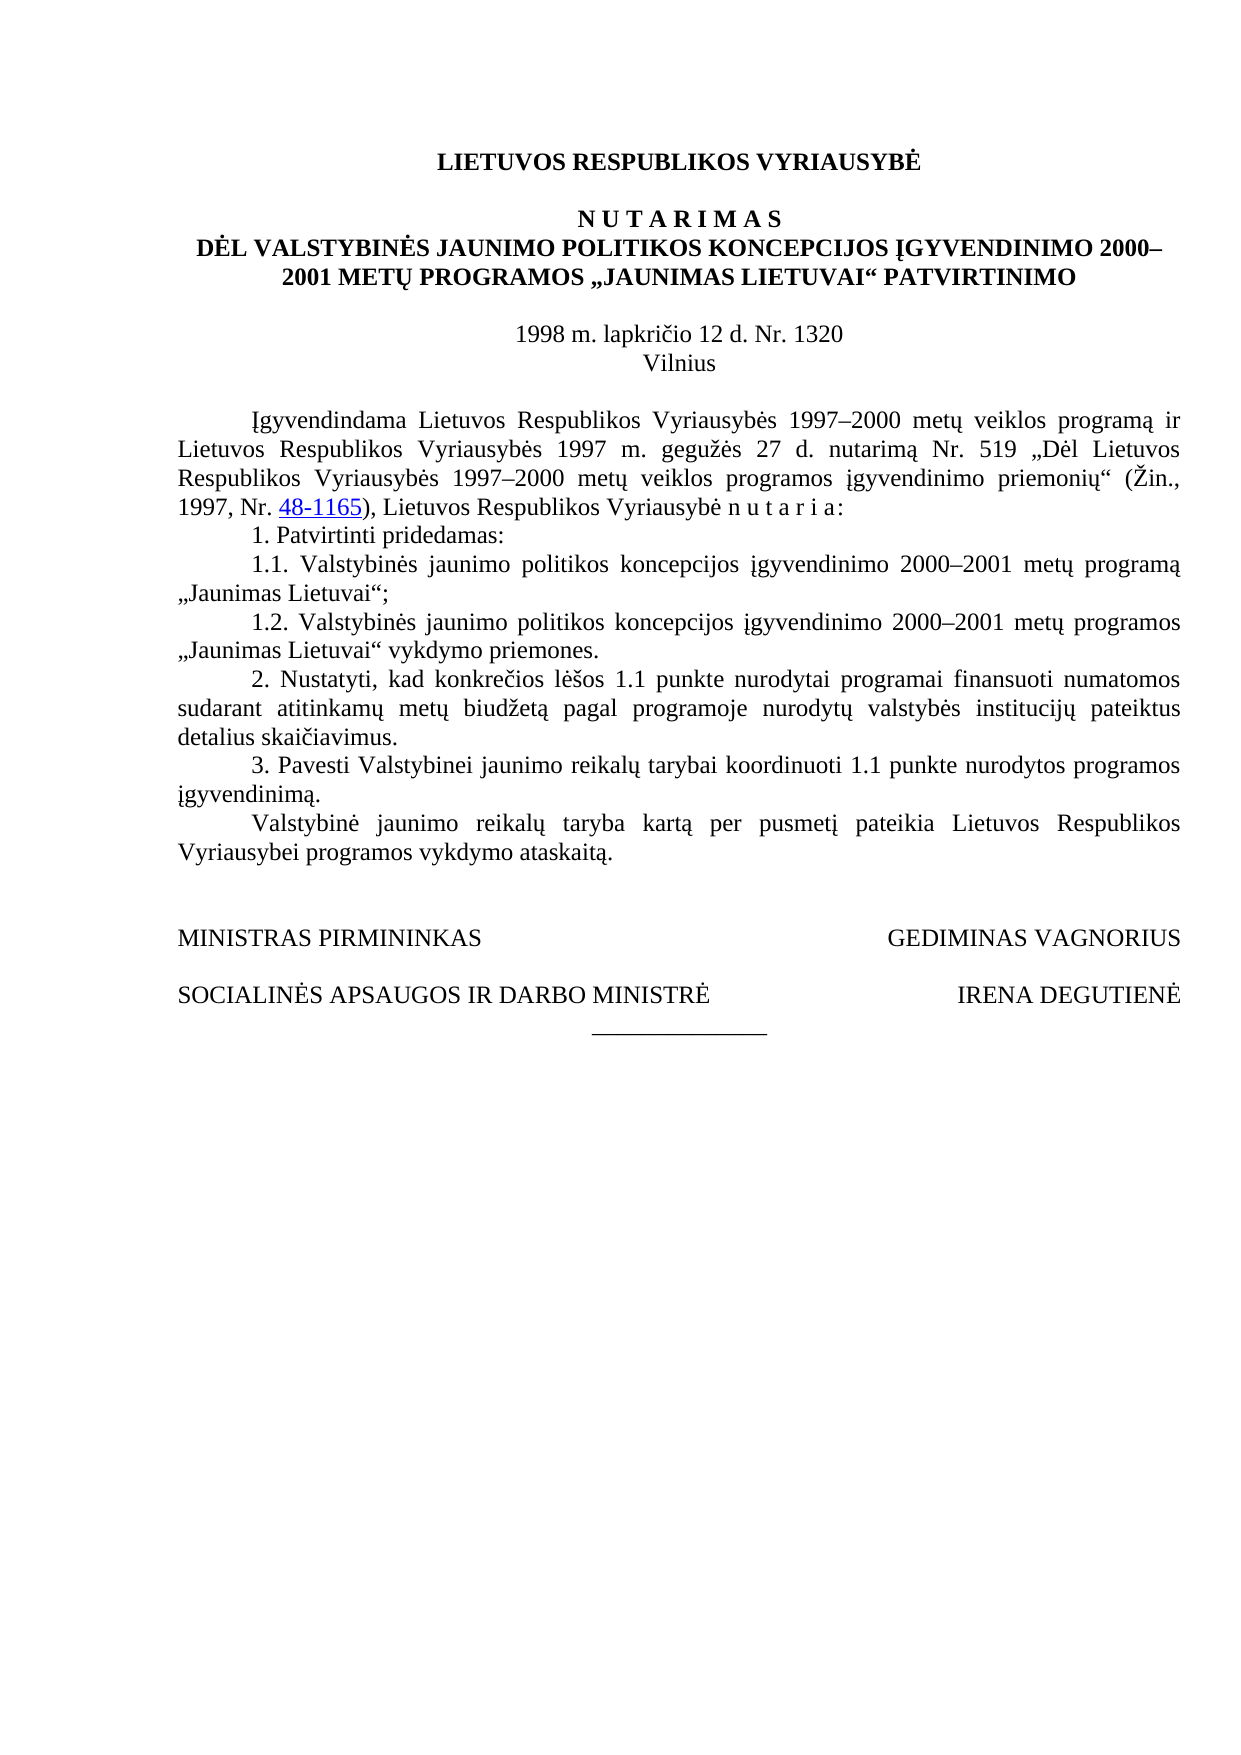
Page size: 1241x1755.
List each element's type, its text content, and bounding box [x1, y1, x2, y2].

text LIETUVOS RESPUBLIKOS VYRIAUSYBĖ [177, 147, 1181, 176]
text 3. Pavesti Valstybinei jaunimo reikalų tarybai koordinuoti 1.1 punkte nurodytos programos įgyvendinimą. [177, 751, 1181, 808]
text 1998 m. lapkričio 12 d. Nr. 1320 [177, 319, 1181, 348]
text DĖL VALSTYBINĖS JAUNIMO POLITIKOS KONCEPCIJOS ĮGYVENDINIMO 2000–2001 METŲ PROGRAMOS „JAUNIMAS LIETUVAI“ PATVIRTINIMO [177, 233, 1181, 291]
text 1.1. Valstybinės jaunimo politikos koncepcijos įgyvendinimo 2000–2001 metų programą „Jaunimas Lietuvai“; [177, 549, 1181, 607]
text MINISTRAS PIRMININKAS GEDIMINAS VAGNORIUS [177, 923, 1181, 952]
text Vilnius [177, 348, 1181, 377]
text Įgyvendindama Lietuvos Respublikos Vyriausybės 1997–2000 metų veiklos programą ir Lietuvos Respublikos Vyriausybės 1997 m. gegužės 27 d. nutarimą Nr. 519 „Dėl Lietuvos Respublikos Vyriausybės 1997–2000 metų veiklos programos įgyvendinimo priemonių“ (Žin., 1997, Nr. 48-1165), Lietuvos Respublikos Vyriausybė nutaria: [177, 406, 1181, 521]
text SOCIALINĖS APSAUGOS IR DARBO MINISTRĖ IRENA DEGUTIENĖ [177, 981, 1181, 1009]
text 1. Patvirtinti pridedamas: [177, 521, 1181, 549]
text 2. Nustatyti, kad konkrečios lėšos 1.1 punkte nurodytai programai finansuoti numatomos sudarant atitinkamų metų biudžetą pagal programoje nurodytų valstybės institucijų pateiktus detalius skaičiavimus. [177, 664, 1181, 751]
text Valstybinė jaunimo reikalų taryba kartą per pusmetį pateikia Lietuvos Respublikos Vyriausybei programos vykdymo ataskaitą. [177, 808, 1181, 866]
text 1.2. Valstybinės jaunimo politikos koncepcijos įgyvendinimo 2000–2001 metų programos „Jaunimas Lietuvai“ vykdymo priemones. [177, 607, 1181, 664]
text N U T A R I M A S [177, 204, 1181, 233]
text ______________ [177, 1009, 1181, 1038]
